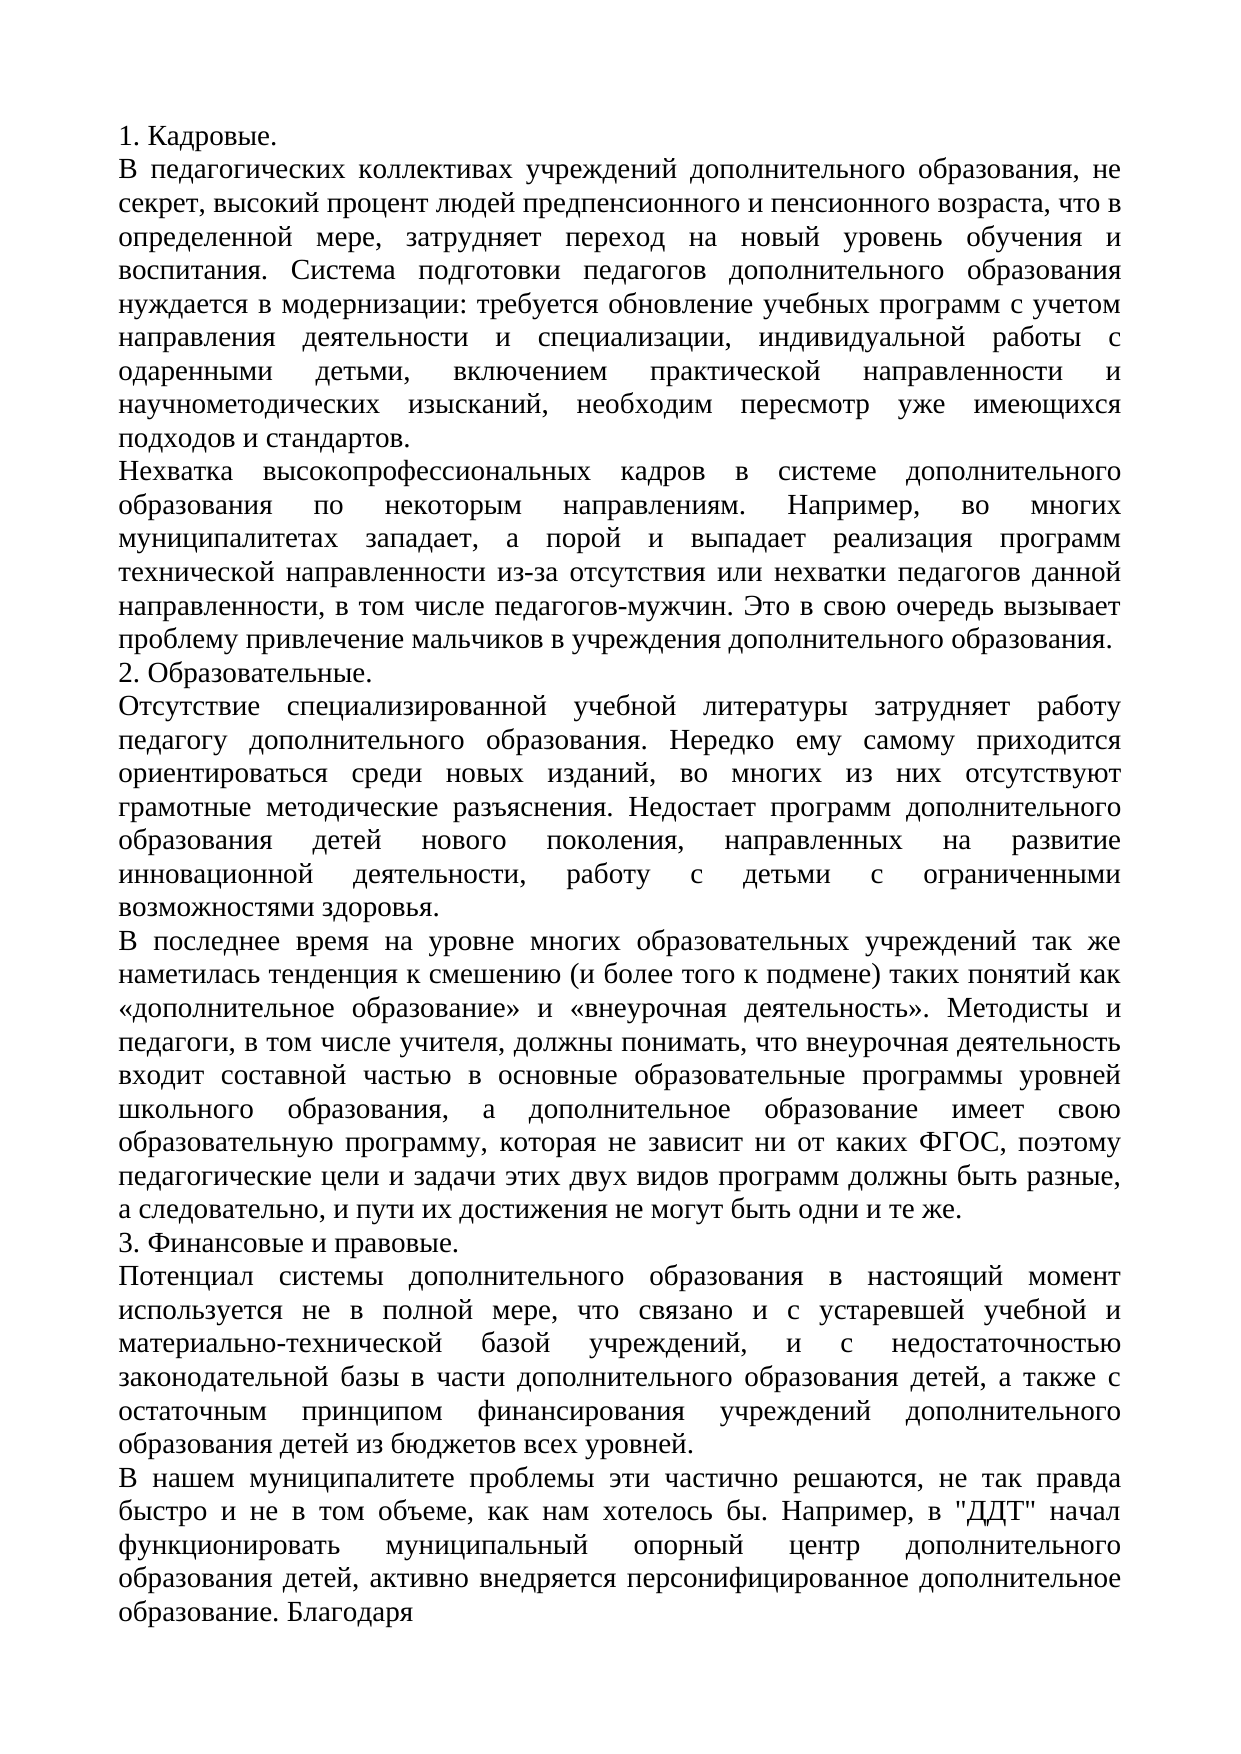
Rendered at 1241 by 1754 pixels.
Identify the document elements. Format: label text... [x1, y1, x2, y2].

text Нехватка высокопрофессиональных кадров в системе дополнительного образования по некоторым направлениям. Например, во многих муниципалитетах западает, а порой и выпадает реализация программ технической направленности из-за отсутствия или нехватки педагогов данной направленности, в том числе педагогов-мужчин. Это в свою очередь вызывает проблему привлечение мальчиков в учреждения дополнительного образования. [118, 453, 1122, 655]
text 2. Образовательные. [118, 655, 1122, 688]
text Отсутствие специализированной учебной литературы затрудняет работу педагогу дополнительного образования. Нередко ему самому приходится ориентироваться среди новых изданий, во многих из них отсутствуют грамотные методические разъяснения. Недостает программ дополнительного образования детей нового поколения, направленных на развитие инновационной деятельности, работу с детьми с ограниченными возможностями здоровья. [118, 688, 1122, 923]
text В последнее время на уровне многих образовательных учреждений так же наметилась тенденция к смешению (и более того к подмене) таких понятий как «дополнительное образование» и «внеурочная деятельность». Методисты и педагоги, в том числе учителя, должны понимать, что внеурочная деятельность входит составной частью в основные образовательные программы уровней школьного образования, а дополнительное образование имеет свою образовательную программу, которая не зависит ни от каких ФГОС, поэтому педагогические цели и задачи этих двух видов программ должны быть разные, а следовательно, и пути их достижения не могут быть одни и те же. [118, 923, 1122, 1225]
text Потенциал системы дополнительного образования в настоящий момент используется не в полной мере, что связано и с устаревшей учебной и материально-технической базой учреждений, и с недостаточностью законодательной базы в части дополнительного образования детей, а также с остаточным принципом финансирования учреждений дополнительного образования детей из бюджетов всех уровней. [118, 1258, 1122, 1460]
text 1. Кадровые. [118, 118, 1122, 152]
text В нашем муниципалитете проблемы эти частично решаются, не так правда быстро и не в том объеме, как нам хотелось бы. Например, в "ДДТ" начал функционировать муниципальный опорный центр дополнительного образования детей, активно внедряется персонифицированное дополнительное образование. Благодаря [118, 1460, 1122, 1627]
text В педагогических коллективах учреждений дополнительного образования, не секрет, высокий процент людей предпенсионного и пенсионного возраста, что в определенной мере, затрудняет переход на новый уровень обучения и воспитания. Система подготовки педагогов дополнительного образования нуждается в модернизации: требуется обновление учебных программ с учетом направления деятельности и специализации, индивидуальной работы с одаренными детьми, включением практической направленности и научнометодических изысканий, необходим пересмотр уже имеющихся подходов и стандартов. [118, 152, 1122, 453]
text 3. Финансовые и правовые. [118, 1225, 1122, 1258]
